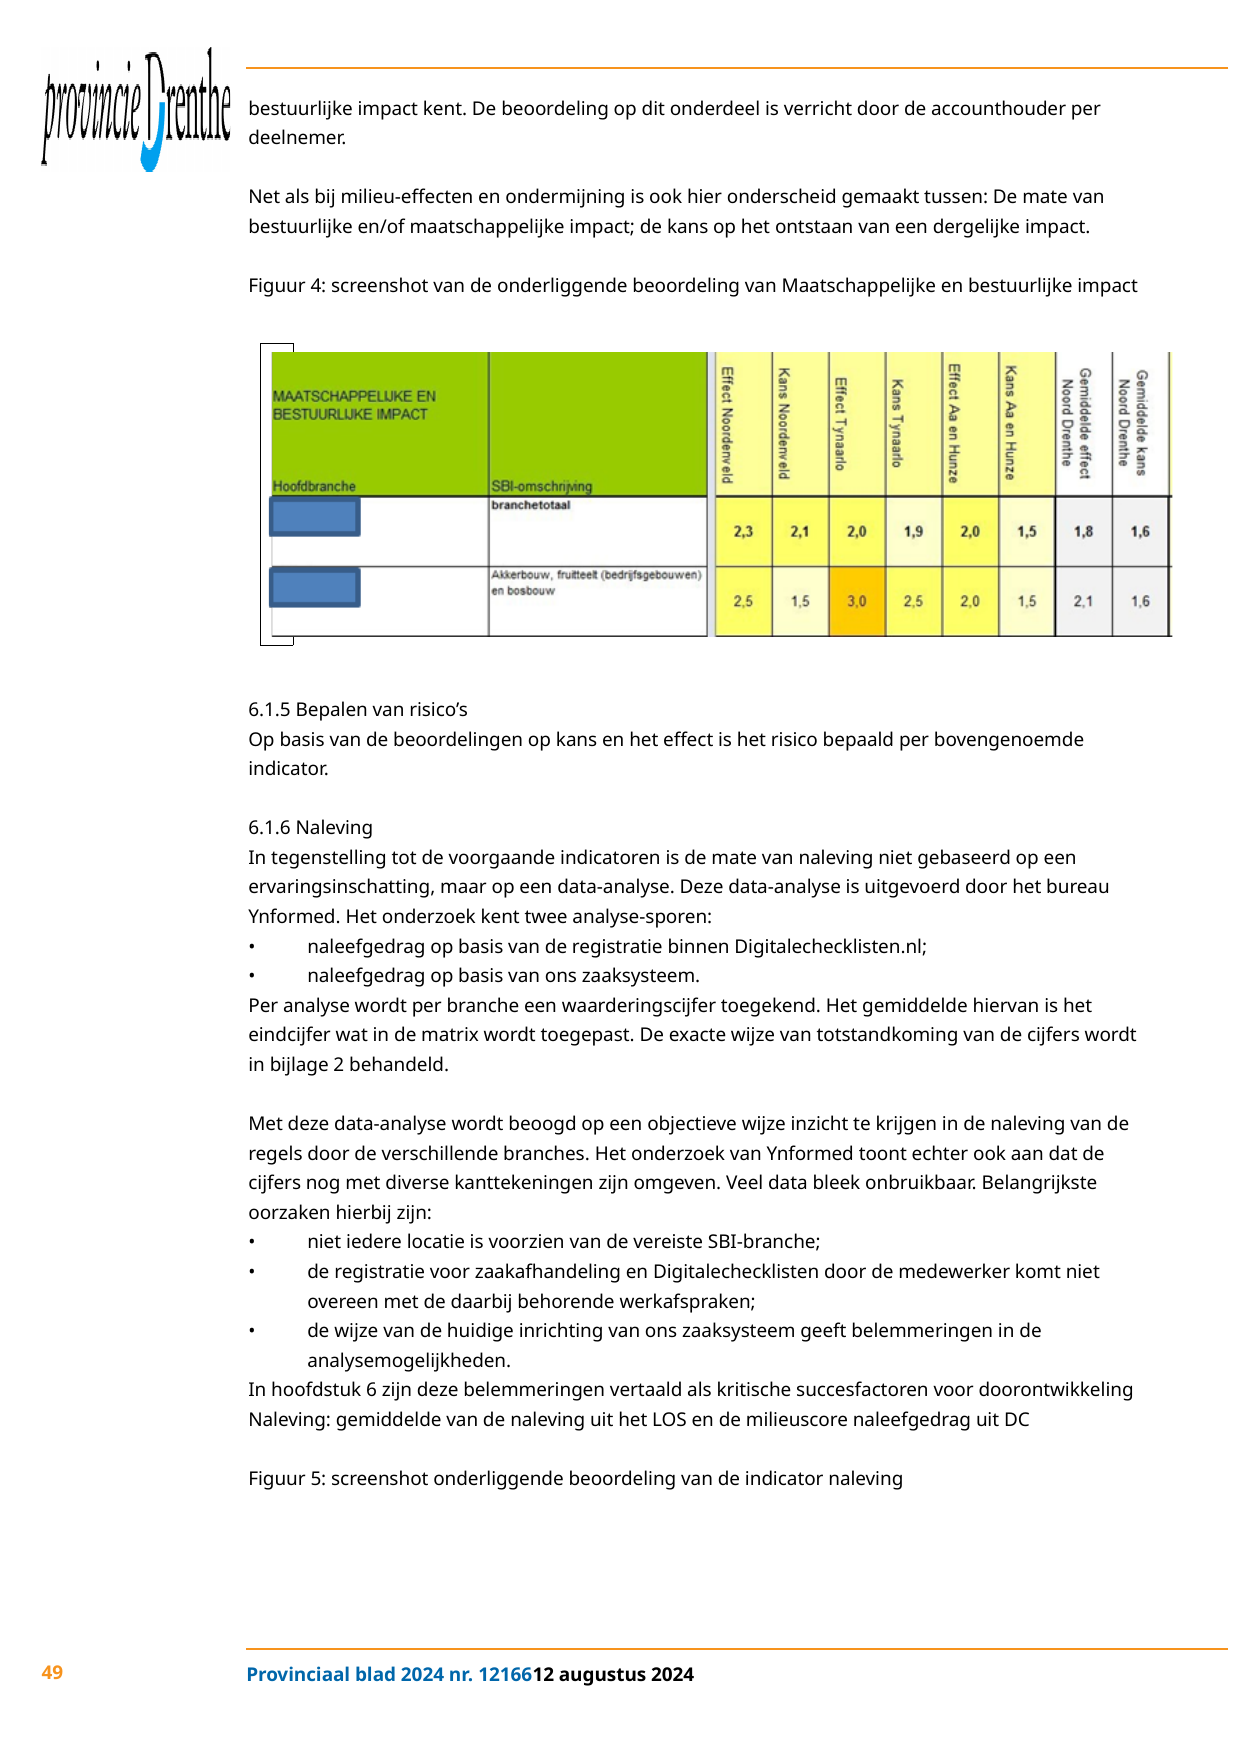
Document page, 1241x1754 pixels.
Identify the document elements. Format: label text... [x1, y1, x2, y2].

text Per analyse wordt per branche een waarderingscijfer toegekend. Het gemiddelde hiervan is het eindcijfer wat in de matrix wordt toegepast. De exacte wijze van totstandkoming van de cijfers wordt in bijlage 2 behandeld. [248, 992, 1152, 1077]
picture [268, 352, 1173, 637]
text Figuur 4: screenshot van de onderliggende beoordeling van Maatschappelijke en bestuurlijke impact [248, 272, 1152, 298]
text Figuur 5: screenshot onderliggende beoordeling van de indicator naleving [248, 1465, 1152, 1491]
text Net als bij milieu-effecten en ondermijning is ook hier onderscheid gemaakt tussen: De mate van bestuurlijke en/of maatschappelijke impact; de kans op het ontstaan van een dergelijke impact. [248, 183, 1152, 239]
text 6.1.6 Naleving [248, 814, 1152, 840]
list de wijze van de huidige inrichting van ons zaaksysteem geeft belemmeringen in de analysemogelijkheden. [248, 1317, 1152, 1373]
text Op basis van de beoordelingen op kans en het effect is het risico bepaald per bovengenoemde indicator. [248, 726, 1152, 781]
text Met deze data-analyse wordt beoogd op een objectieve wijze inzicht te krijgen in de naleving van de regels door de verschillende branches. Het onderzoek van Ynformed toont echter ook aan dat de cijfers nog met diverse kanttekeningen zijn omgeven. Veel data bleek onbruikbaar. Belangrijkste oorzaken hierbij zijn: [248, 1110, 1152, 1225]
text In tegenstelling tot de voorgaande indicatoren is de mate van naleving niet gebaseerd op een ervaringsinschatting, maar op een data-analyse. Deze data-analyse is uitgevoerd door het bureau Ynformed. Het onderzoek kent twee analyse-sporen: [248, 844, 1152, 929]
list niet iedere locatie is voorzien van de vereiste SBI-branche; [248, 1229, 1152, 1254]
text bestuurlijke impact kent. De beoordeling op dit onderdeel is verricht door de accounthouder per deelnemer. [248, 95, 1152, 150]
text 6.1.5 Bepalen van risico’s [248, 696, 1152, 722]
picture [41, 47, 231, 172]
text In hoofdstuk 6 zijn deze belemmeringen vertaald als kritische succesfactoren voor doorontwikkeling [248, 1377, 1152, 1402]
text Naleving: gemiddelde van de naleving uit het LOS en de milieuscore naleefgedrag uit DC [248, 1406, 1152, 1432]
list naleefgedrag op basis van de registratie binnen Digitalechecklisten.nl; [248, 933, 1152, 959]
list naleefgedrag op basis van ons zaaksysteem. [248, 962, 1152, 988]
list de registratie voor zaakafhandeling en Digitalechecklisten door de medewerker komt niet overeen met de daarbij behorende werkafspraken; [248, 1258, 1152, 1314]
